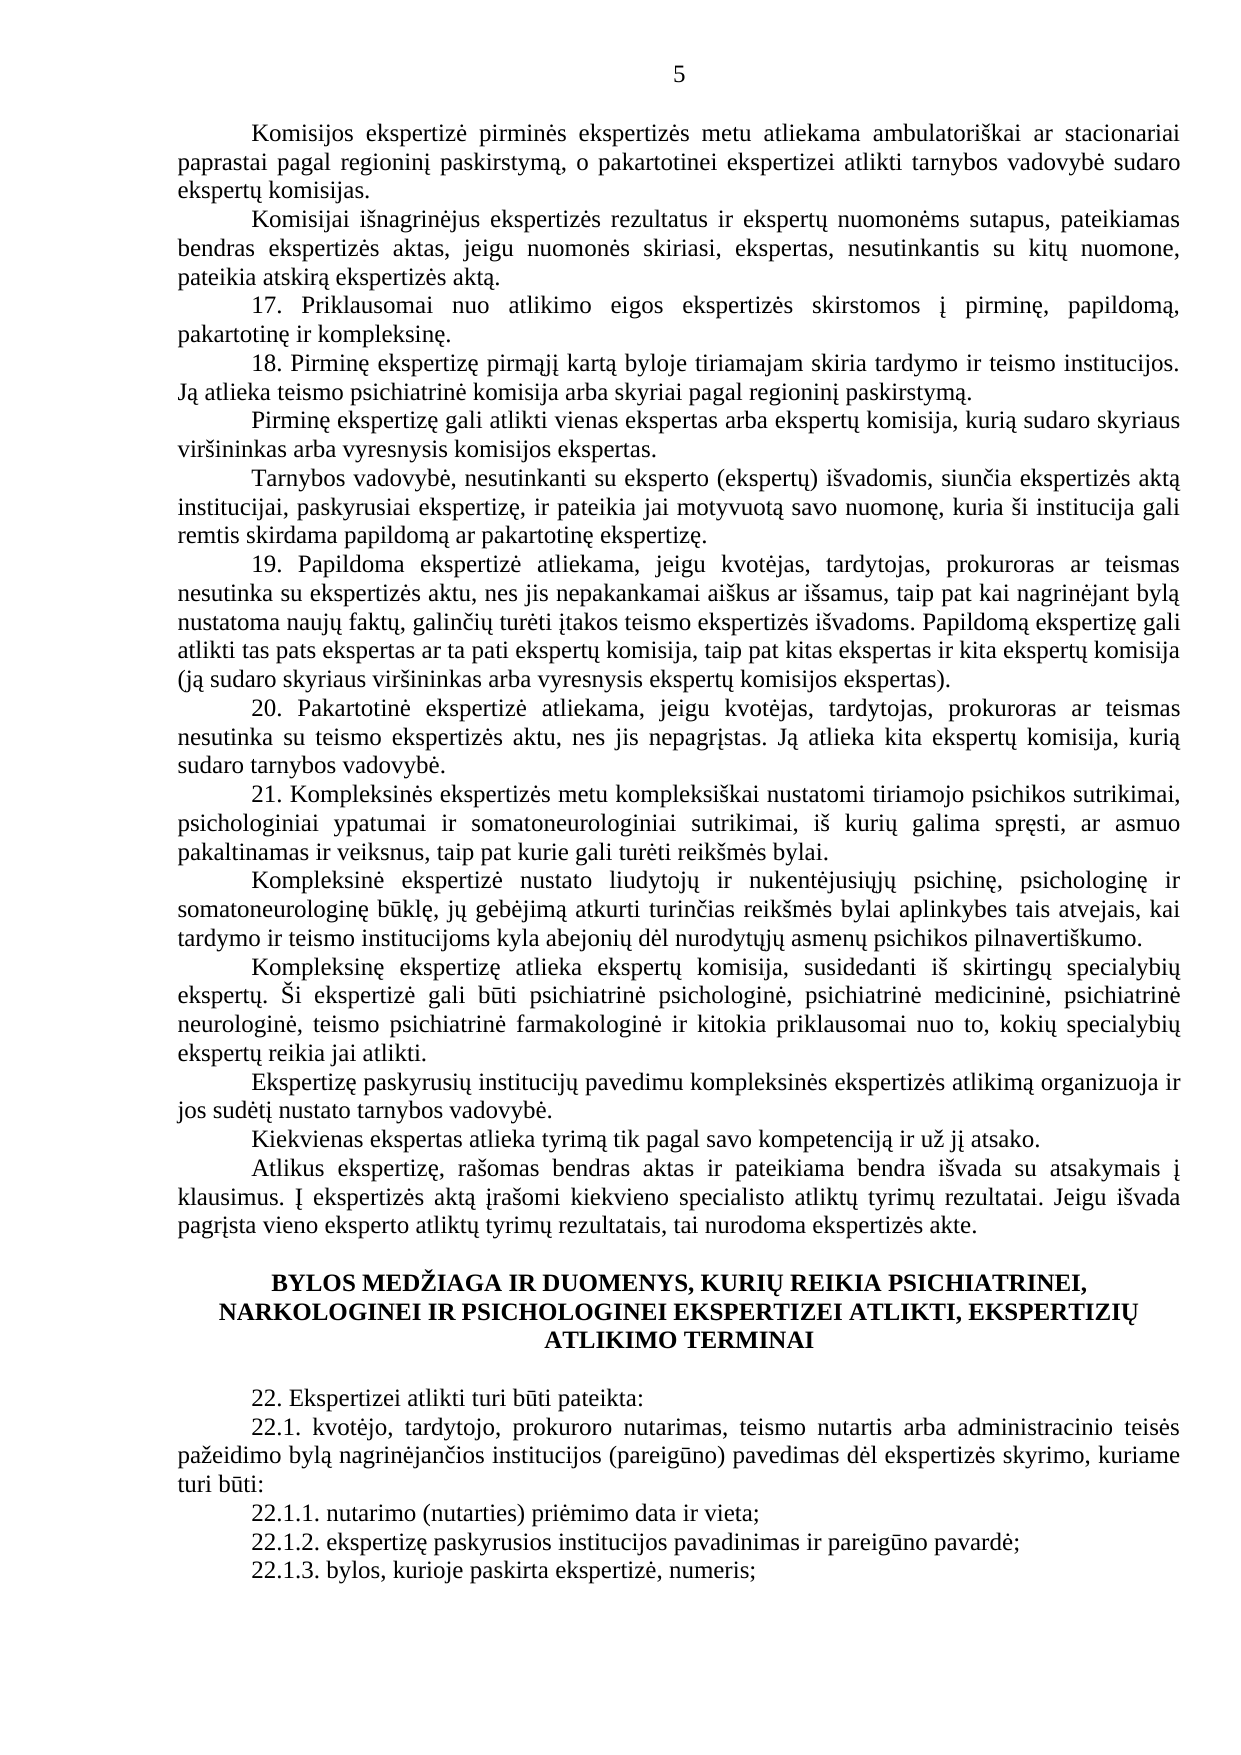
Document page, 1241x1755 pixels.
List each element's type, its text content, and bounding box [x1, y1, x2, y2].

text Atlikus ekspertizę, rašomas bendras aktas ir pateikiama bendra išvada su atsakymais į klausimus. Į ekspertizės aktą įrašomi kiekvieno specialisto atliktų tyrimų rezultatai. Jeigu išvada pagrįsta vieno eksperto atliktų tyrimų rezultatais, tai nurodoma ekspertizės akte. [177, 1153, 1181, 1239]
text Komisijos ekspertizė pirminės ekspertizės metu atliekama ambulatoriškai ar stacionariai paprastai pagal regioninį paskirstymą, o pakartotinei ekspertizei atlikti tarnybos vadovybė sudaro ekspertų komisijas. [177, 118, 1181, 204]
text Kiekvienas ekspertas atlieka tyrimą tik pagal savo kompetenciją ir už jį atsako. [177, 1124, 1181, 1153]
text 21. Kompleksinės ekspertizės metu kompleksiškai nustatomi tiriamojo psichikos sutrikimai, psichologiniai ypatumai ir somatoneurologiniai sutrikimai, iš kurių galima spręsti, ar asmuo pakaltinamas ir veiksnus, taip pat kurie gali turėti reikšmės bylai. [177, 779, 1181, 866]
text Ekspertizę paskyrusių institucijų pavedimu kompleksinės ekspertizės atlikimą organizuoja ir jos sudėtį nustato tarnybos vadovybė. [177, 1067, 1181, 1124]
text Pirminę ekspertizę gali atlikti vienas ekspertas arba ekspertų komisija, kurią sudaro skyriaus viršininkas arba vyresnysis komisijos ekspertas. [177, 406, 1181, 463]
text 22.1.1. nutarimo (nutarties) priėmimo data ir vieta; [177, 1498, 1181, 1527]
text Kompleksinė ekspertizė nustato liudytojų ir nukentėjusiųjų psichinę, psichologinę ir somatoneurologinę būklę, jų gebėjimą atkurti turinčias reikšmės bylai aplinkybes tais atvejais, kai tardymo ir teismo institucijoms kyla abejonių dėl nurodytųjų asmenų psichikos pilnavertiškumo. [177, 866, 1181, 952]
text 19. Papildoma ekspertizė atliekama, jeigu kvotėjas, tardytojas, prokuroras ar teismas nesutinka su ekspertizės aktu, nes jis nepakankamai aiškus ar išsamus, taip pat kai nagrinėjant bylą nustatoma naujų faktų, galinčių turėti įtakos teismo ekspertizės išvadoms. Papildomą ekspertizę gali atlikti tas pats ekspertas ar ta pati ekspertų komisija, taip pat kitas ekspertas ir kita ekspertų komisija (ją sudaro skyriaus viršininkas arba vyresnysis ekspertų komisijos ekspertas). [177, 549, 1181, 693]
text Komisijai išnagrinėjus ekspertizės rezultatus ir ekspertų nuomonėms sutapus, pateikiamas bendras ekspertizės aktas, jeigu nuomonės skiriasi, ekspertas, nesutinkantis su kitų nuomone, pateikia atskirą ekspertizės aktą. [177, 204, 1181, 291]
text 18. Pirminę ekspertizę pirmąjį kartą byloje tiriamajam skiria tardymo ir teismo institucijos. Ją atlieka teismo psichiatrinė komisija arba skyriai pagal regioninį paskirstymą. [177, 348, 1181, 406]
text 22.1.3. bylos, kurioje paskirta ekspertizė, numeris; [177, 1556, 1181, 1584]
text 20. Pakartotinė ekspertizė atliekama, jeigu kvotėjas, tardytojas, prokuroras ar teismas nesutinka su teismo ekspertizės aktu, nes jis nepagrįstas. Ją atlieka kita ekspertų komisija, kurią sudaro tarnybos vadovybė. [177, 693, 1181, 779]
text 22.1.2. ekspertizę paskyrusios institucijos pavadinimas ir pareigūno pavardė; [177, 1527, 1181, 1556]
text Tarnybos vadovybė, nesutinkanti su eksperto (ekspertų) išvadomis, siunčia ekspertizės aktą institucijai, paskyrusiai ekspertizę, ir pateikia jai motyvuotą savo nuomonę, kuria ši institucija gali remtis skirdama papildomą ar pakartotinę ekspertizę. [177, 463, 1181, 549]
text 22.1. kvotėjo, tardytojo, prokuroro nutarimas, teismo nutartis arba administracinio teisės pažeidimo bylą nagrinėjančios institucijos (pareigūno) pavedimas dėl ekspertizės skyrimo, kuriame turi būti: [177, 1412, 1181, 1498]
text Bylos medžiaga ir duomenys, kurių reikia psichiatrinei, narkologinei ir psichologinei ekspertizei atlikti, ekspertizių atlikimo terminai [177, 1268, 1181, 1354]
text 17. Priklausomai nuo atlikimo eigos ekspertizės skirstomos į pirminę, papildomą, pakartotinę ir kompleksinę. [177, 291, 1181, 348]
text 22. Ekspertizei atlikti turi būti pateikta: [177, 1383, 1181, 1412]
text Kompleksinę ekspertizę atlieka ekspertų komisija, susidedanti iš skirtingų specialybių ekspertų. Ši ekspertizė gali būti psichiatrinė psichologinė, psichiatrinė medicininė, psichiatrinė neurologinė, teismo psichiatrinė farmakologinė ir kitokia priklausomai nuo to, kokių specialybių ekspertų reikia jai atlikti. [177, 952, 1181, 1067]
